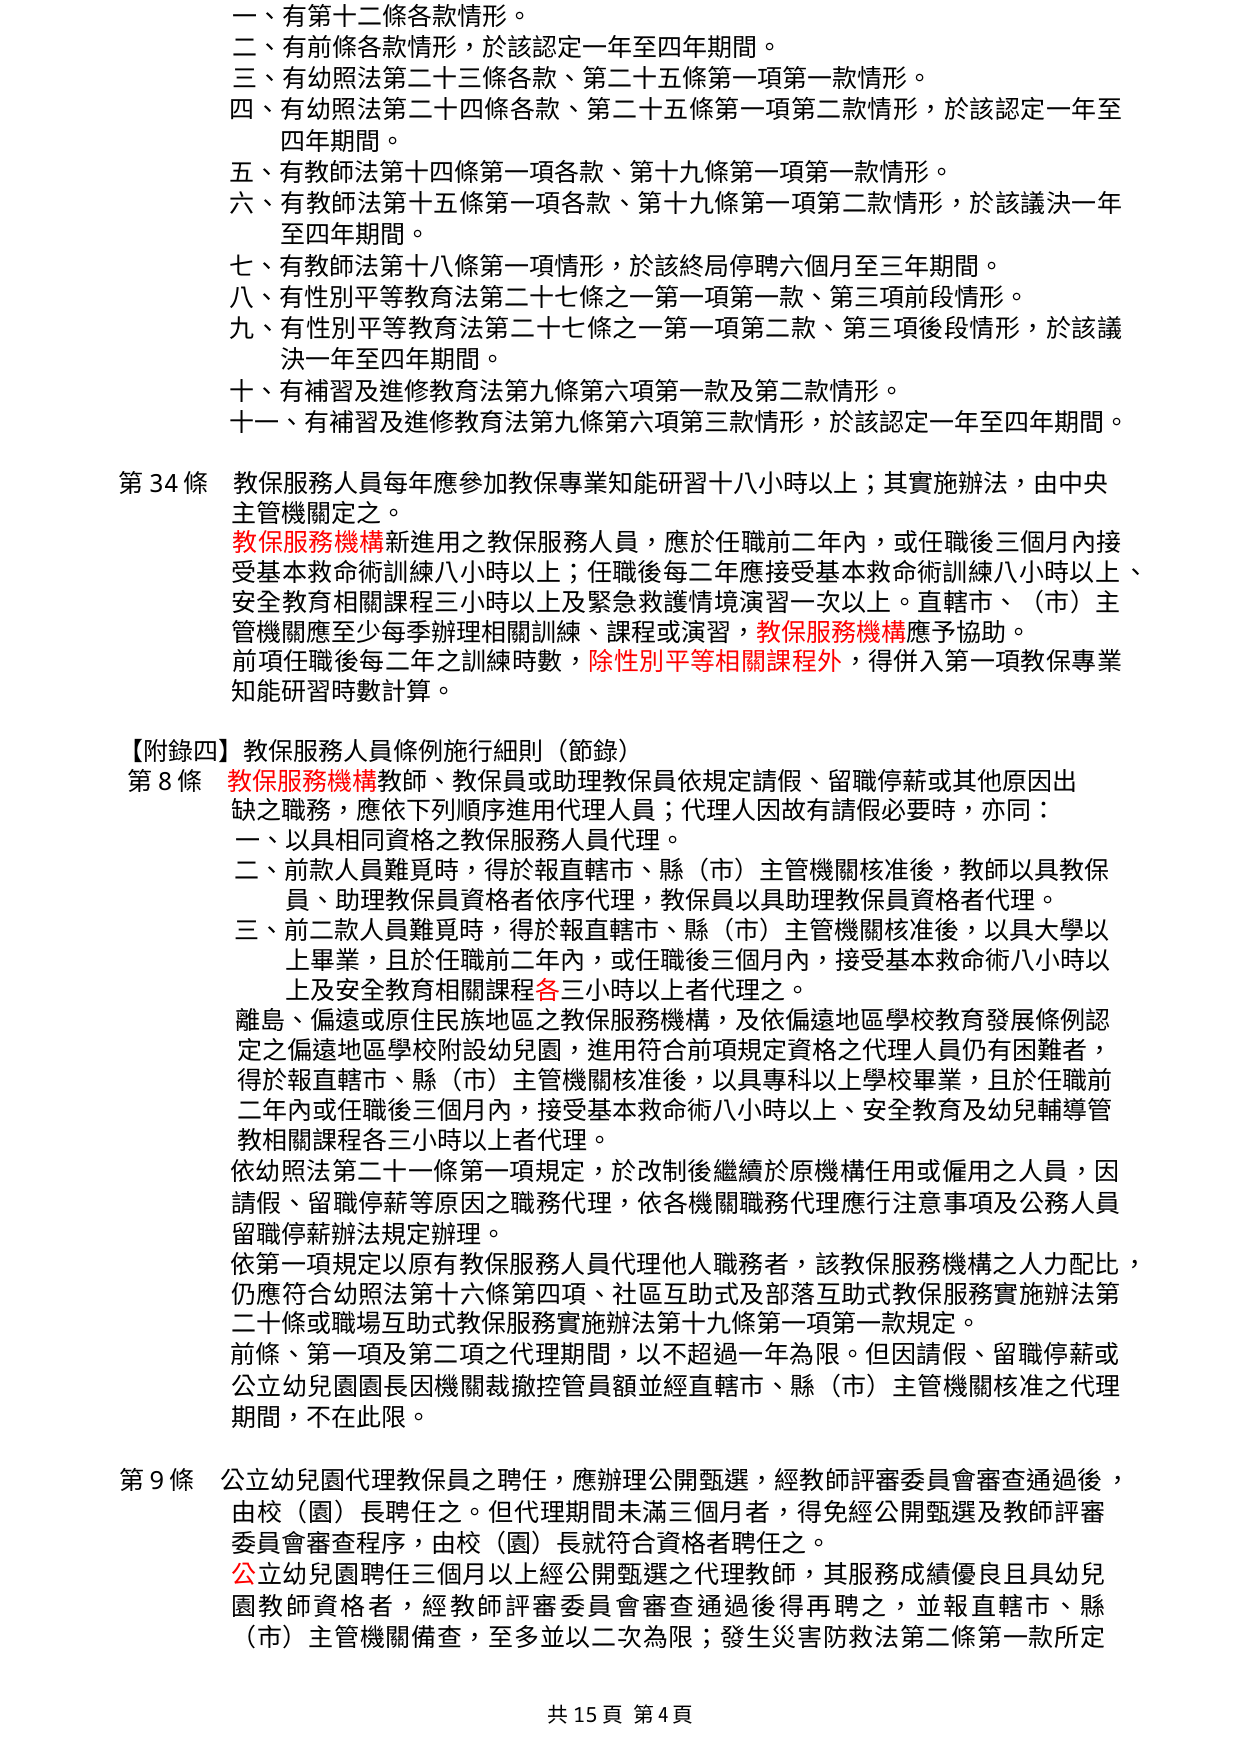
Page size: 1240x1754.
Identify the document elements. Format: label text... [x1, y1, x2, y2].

text 三、有幼照法第二十三條各款、第二十五條第一項第一款情形。 [232, 62, 1122, 94]
text 八、有性別平等教育法第二十七條之一第一項第一款、第三項前段情形。 [229, 281, 1122, 312]
text 依幼照法第二十一條第一項規定，於改制後繼續於原機構任用或僱用之人員，因請假、留職停薪等原因之職務代理，依各機關職務代理應行注意事項及公務人員留職停薪辦法規定辦理。 [230, 1155, 1122, 1250]
text 依第一項規定以原有教保服務人員代理他人職務者，該教保服務機構之人力配比，仍應符合幼照法第十六條第四項、社區互助式及部落互助式教保服務實施辦法第二十條或職場互助式教保服務實施辦法第十九條第一項第一款規定。 [230, 1250, 1122, 1338]
text 五、有教師法第十四條第一項各款、第十九條第一項第一款情形。 [229, 156, 1122, 187]
text 【附錄四】教保服務人員條例施行細則（節錄） [119, 736, 1122, 766]
text 第9條 公立幼兒園代理教保員之聘任，應辦理公開甄選，經教師評審委員會審查通過後，由校（園）長聘任之。但代理期間未滿三個月者，得免經公開甄選及教師評審委員會審查程序，由校（園）長就符合資格者聘任之。 [119, 1464, 1106, 1559]
text 二、有前條各款情形，於該認定一年至四年期間。 [232, 31, 1122, 62]
text 三、前二款人員難覓時，得於報直轄市、縣（市）主管機關核准後，以具大學以上畢業，且於任職前二年內，或任職後三個月內，接受基本救命術八小時以上及安全教育相關課程各三小時以上者代理之。 [234, 915, 1122, 1005]
text 教保服務機構新進用之教保服務人員，應於任職前二年內，或任職後三個月內接受基本救命術訓練八小時以上；任職後每二年應接受基本救命術訓練八小時以上、安全教育相關課程三小時以上及緊急救護情境演習一次以上。直轄市、（市）主管機關應至少每季辦理相關訓練、課程或演習，教保服務機構應予協助。 [231, 528, 1123, 647]
text 十一、有補習及進修教育法第九條第六項第三款情形，於該認定一年至四年期間。 [229, 406, 1138, 437]
text 前條、第一項及第二項之代理期間，以不超過一年為限。但因請假、留職停薪或公立幼兒園園長因機關裁撤控管員額並經直轄市、縣（市）主管機關核准之代理期間，不在此限。 [230, 1338, 1122, 1433]
text 二、前款人員難覓時，得於報直轄市、縣（市）主管機關核准後，教師以具教保員、助理教保員資格者依序代理，教保員以具助理教保員資格者代理。 [234, 855, 1122, 915]
text 離島、偏遠或原住民族地區之教保服務機構，及依偏遠地區學校教育發展條例認定之偏遠地區學校附設幼兒園，進用符合前項規定資格之代理人員仍有困難者，得於報直轄市、縣（市）主管機關核准後，以具專科以上學校畢業，且於任職前二年內或任職後三個月內，接受基本救命術八小時以上、安全教育及幼兒輔導管教相關課程各三小時以上者代理。 [236, 1005, 1122, 1155]
text 七、有教師法第十八條第一項情形，於該終局停聘六個月至三年期間。 [229, 250, 1122, 281]
text 公立幼兒園聘任三個月以上經公開甄選之代理教師，其服務成績優良且具幼兒園教師資格者，經教師評審委員會審查通過後得再聘之，並報直轄市、縣（市）主管機關備查，至多並以二次為限；發生災害防救法第二條第一款所定 [231, 1559, 1106, 1653]
text 一、以具相同資格之教保服務人員代理。 [235, 825, 1122, 855]
text 九、有性別平等教育法第二十七條之一第一項第二款、第三項後段情形，於該議決一年至四年期間。 [229, 312, 1122, 375]
text 四、有幼照法第二十四條各款、第二十五條第一項第二款情形，於該認定一年至四年期間。 [229, 94, 1122, 156]
text 第34條 教保服務人員每年應參加教保專業知能研習十八小時以上；其實施辦法，由中央主管機關定之。 [119, 469, 1122, 528]
text 一、有第十二條各款情形。 [232, 0, 1122, 31]
text 六、有教師法第十五條第一項各款、第十九條第一項第二款情形，於該議決一年 至四年期間。 [229, 187, 1122, 250]
text 第8條 教保服務機構教師、教保員或助理教保員依規定請假、留職停薪或其他原因出缺之職務，應依下列順序進用代理人員；代理人因故有請假必要時，亦同： [127, 766, 1081, 825]
text 前項任職後每二年之訓練時數，除性別平等相關課程外，得併入第一項教保專業知能研習時數計算。 [231, 647, 1122, 706]
text 十、有補習及進修教育法第九條第六項第一款及第二款情形。 [229, 375, 1122, 406]
